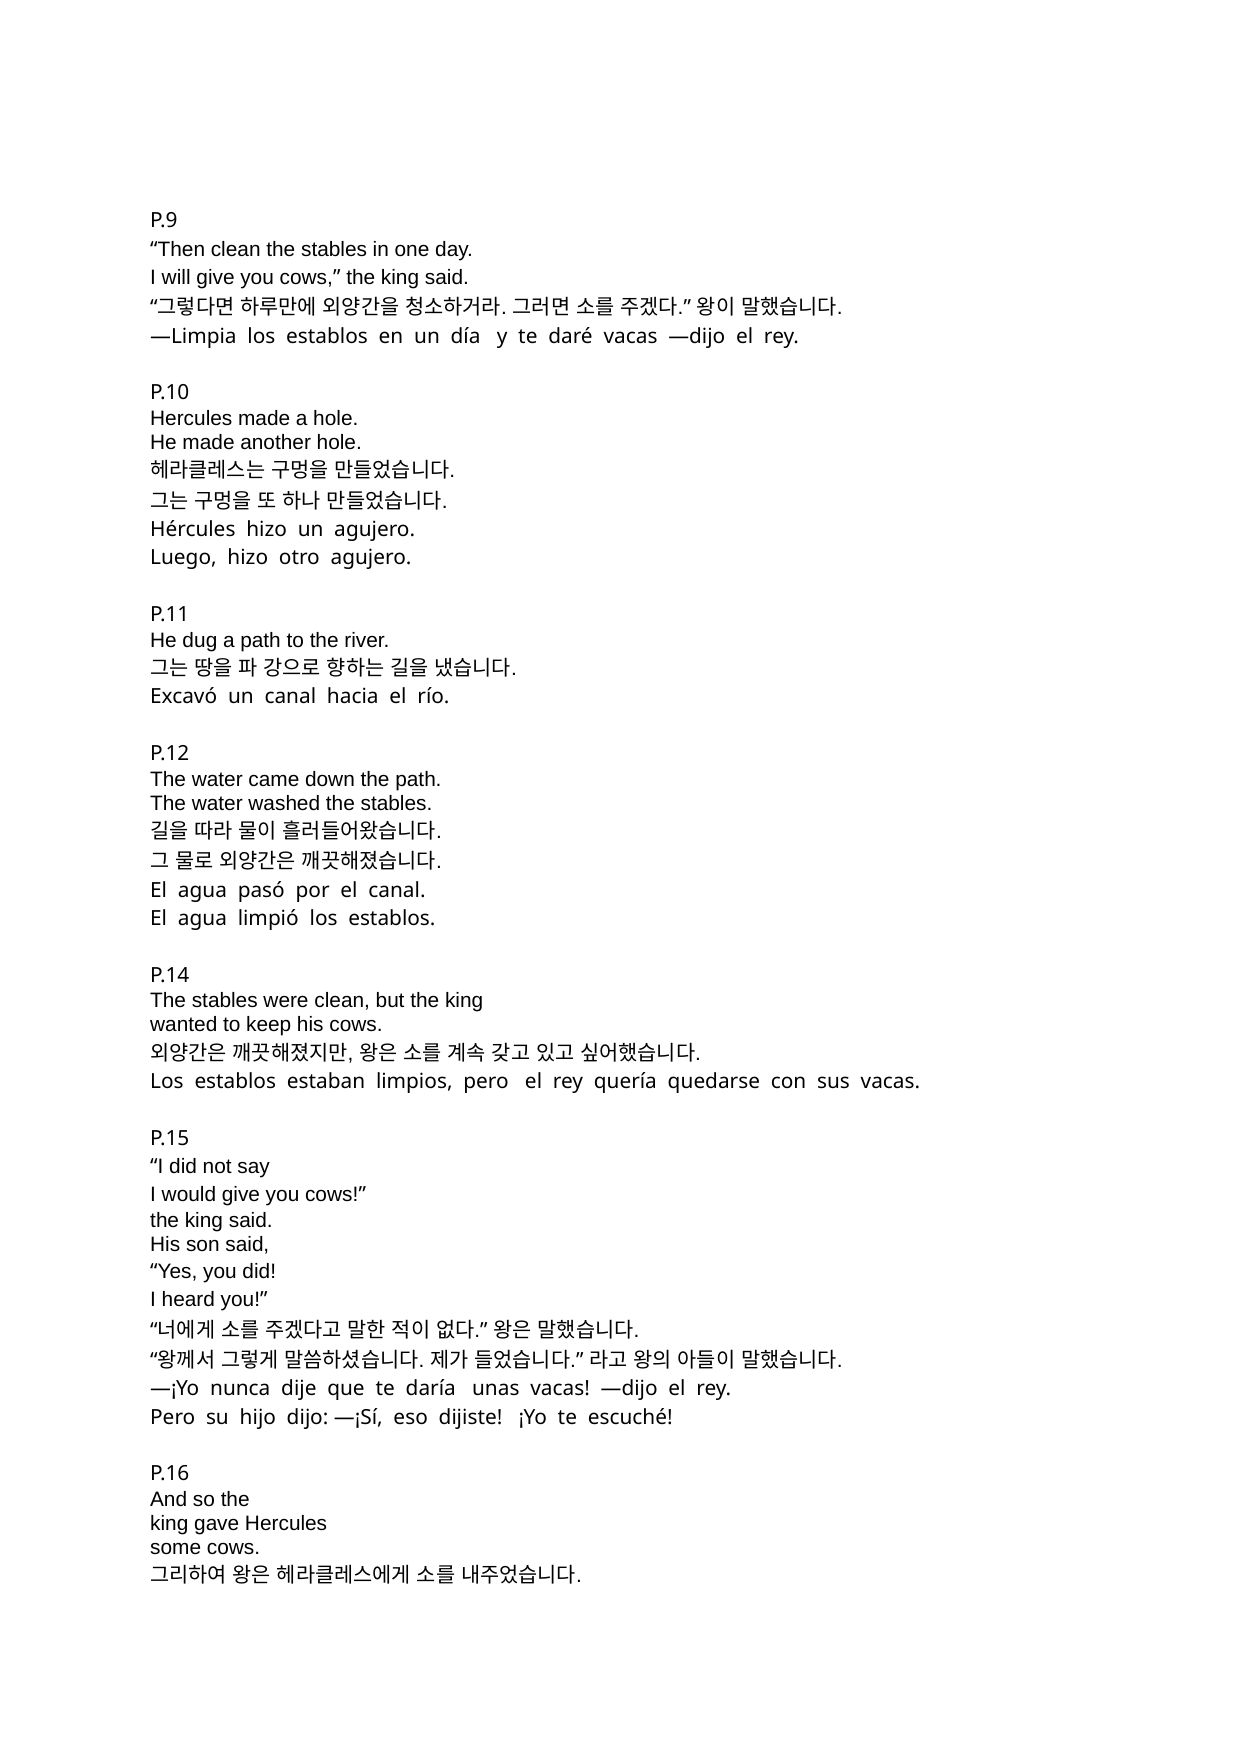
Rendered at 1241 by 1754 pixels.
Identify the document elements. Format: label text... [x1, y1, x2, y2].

text king gave Hercules [150, 1511, 1090, 1535]
text some cows. [150, 1535, 1090, 1559]
text P.15 [150, 1123, 1090, 1151]
text 헤라클레스는 구멍을 만들었습니다. [150, 454, 1090, 484]
text 그리하여 왕은 헤라클레스에게 소를 내주었습니다. [150, 1559, 1090, 1589]
text “왕께서 그렇게 말씀하셨습니다. 제가 들었습니다.” 라고 왕의 아들이 말했습니다. [150, 1343, 1090, 1373]
text The stables were clean, but the king [150, 988, 1090, 1012]
text “Yes, you did! [150, 1256, 1090, 1284]
text P.16 [150, 1458, 1090, 1487]
text He made another hole. [150, 430, 1090, 454]
text 그 물로 외양간은 깨끗해졌습니다. [150, 844, 1090, 875]
text I will give you cows,” the king said. [150, 262, 1090, 291]
text P.11 [150, 599, 1090, 627]
text —Limpia los establos en un día y te daré vacas —dijo el rey. [150, 321, 1090, 349]
text Excavó un canal hacia el río. [150, 682, 1090, 710]
text wanted to keep his cows. [150, 1012, 1090, 1036]
text His son said, [150, 1232, 1090, 1256]
text I would give you cows!” [150, 1179, 1090, 1208]
text El agua pasó por el canal. [150, 875, 1090, 903]
text P.10 [150, 377, 1090, 406]
text the king said. [150, 1208, 1090, 1232]
text P.12 [150, 738, 1090, 766]
text P.14 [150, 960, 1090, 988]
text P.9 [150, 205, 1090, 234]
text 길을 따라 물이 흘러들어왔습니다. [150, 814, 1090, 844]
text 외양간은 깨끗해졌지만, 왕은 소를 계속 갖고 있고 싶어했습니다. [150, 1036, 1090, 1066]
text Los establos estaban limpios, pero el rey quería quedarse con sus vacas. [150, 1066, 1090, 1095]
text “Then clean the stables in one day. [150, 234, 1090, 262]
text I heard you!” [150, 1284, 1090, 1313]
text El agua limpió los establos. [150, 903, 1090, 932]
text “그렇다면 하루만에 외양간을 청소하거라. 그러면 소를 주겠다.” 왕이 말했습니다. [150, 291, 1090, 321]
text The water washed the stables. [150, 790, 1090, 814]
text “I did not say [150, 1151, 1090, 1179]
text 그는 구멍을 또 하나 만들었습니다. [150, 484, 1090, 514]
text Luego, hizo otro agujero. [150, 542, 1090, 571]
text Hércules hizo un agujero. [150, 514, 1090, 542]
text And so the [150, 1487, 1090, 1511]
text “너에게 소를 주겠다고 말한 적이 없다.” 왕은 말했습니다. [150, 1313, 1090, 1343]
text 그는 땅을 파 강으로 향하는 길을 냈습니다. [150, 651, 1090, 682]
text He dug a path to the river. [150, 627, 1090, 651]
text The water came down the path. [150, 766, 1090, 790]
text Hercules made a hole. [150, 406, 1090, 430]
text —¡Yo nunca dije que te daría unas vacas! —dijo el rey. [150, 1373, 1090, 1402]
text Pero su hijo dijo: —¡Sí, eso dijiste! ¡Yo te escuché! [150, 1402, 1090, 1430]
